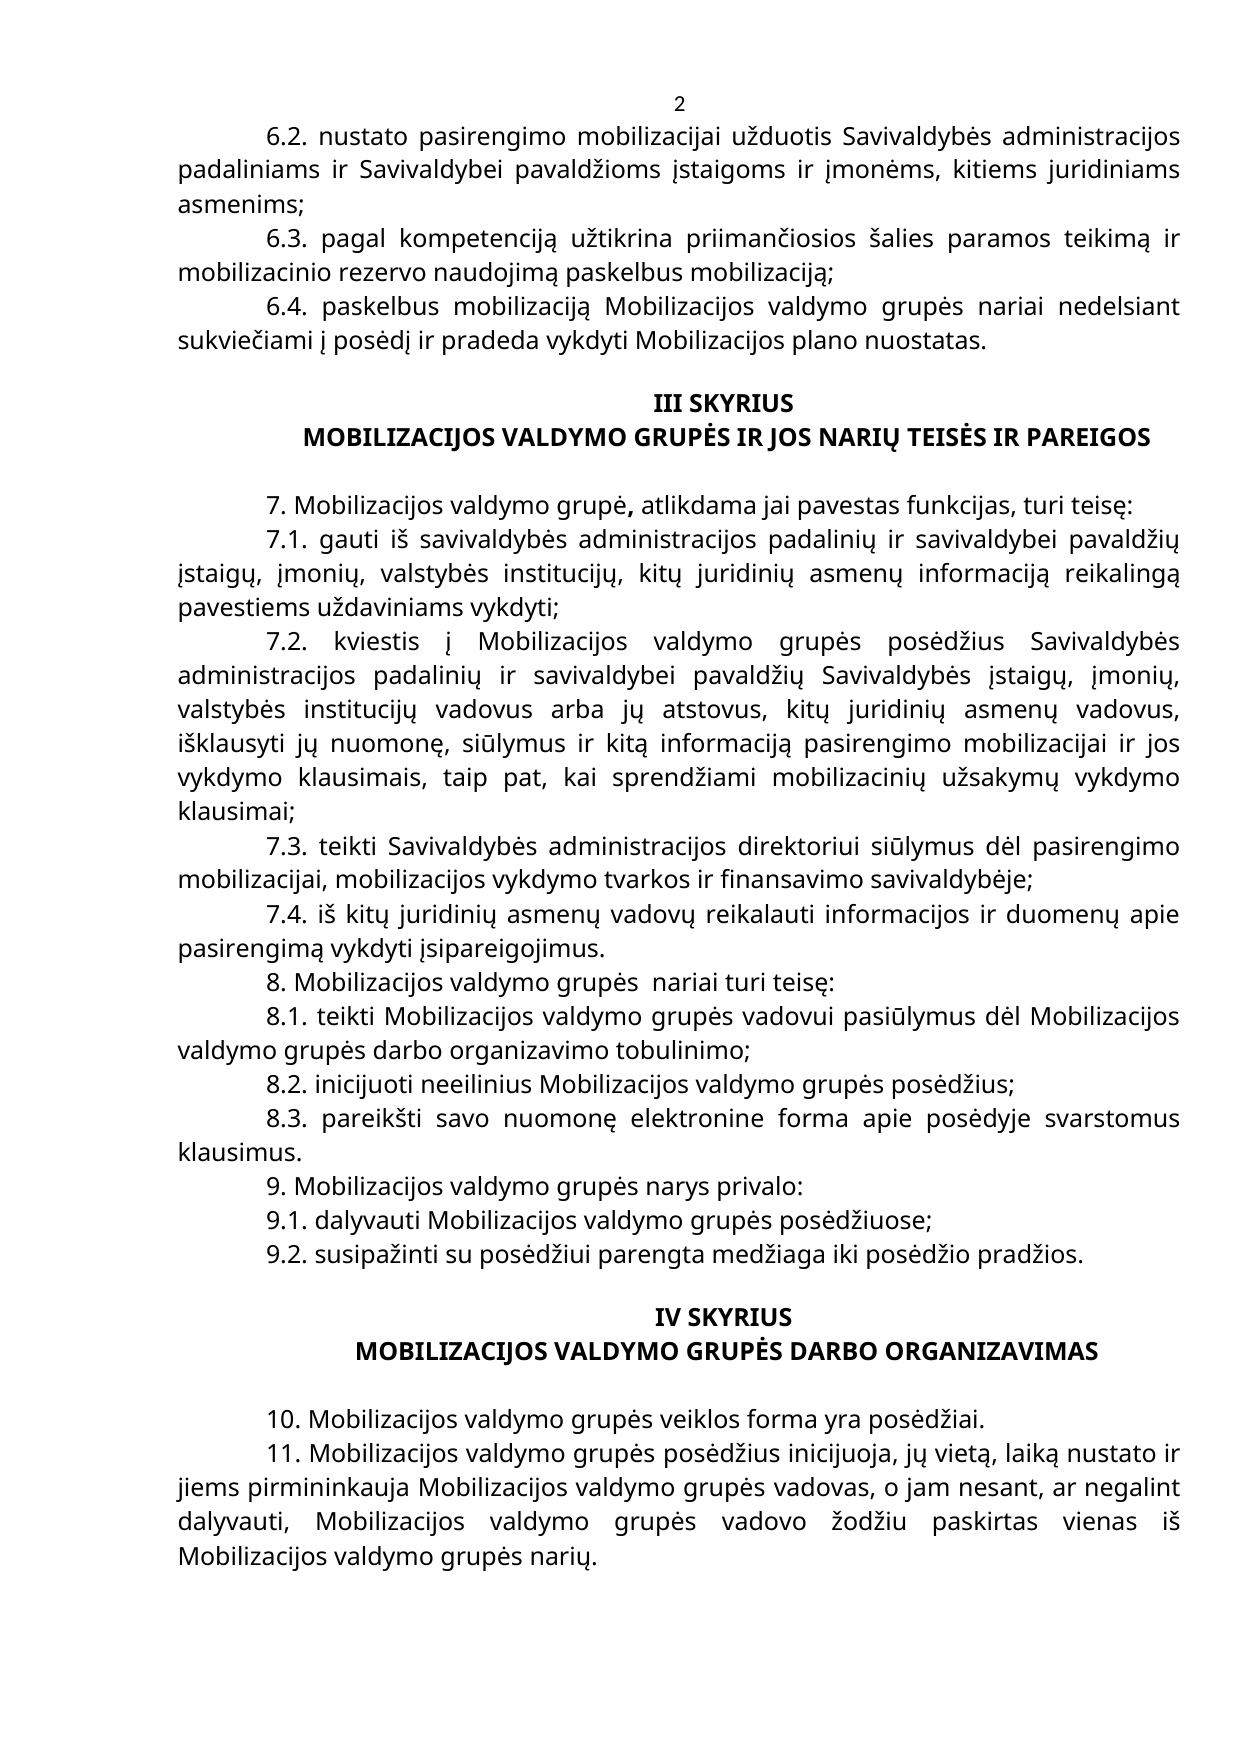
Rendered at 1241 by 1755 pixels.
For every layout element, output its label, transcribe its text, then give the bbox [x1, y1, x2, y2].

text 7.1. gauti iš savivaldybės administracijos padalinių ir savivaldybei pavaldžių įstaigų, įmonių, valstybės institucijų, kitų juridinių asmenų informaciją reikalingą pavestiems uždaviniams vykdyti; [177, 522, 1181, 624]
text 7.3. teikti Savivaldybės administracijos direktoriui siūlymus dėl pasirengimo mobilizacijai, mobilizacijos vykdymo tvarkos ir finansavimo savivaldybėje; [177, 828, 1181, 896]
text MOBILIZACIJOS valdymo grupės ir jos narių teisės ir pareigos [177, 419, 1181, 453]
text 7. Mobilizacijos valdymo grupė, atlikdama jai pavestas funkcijas, turi teisę: [177, 487, 1181, 522]
text 7.2. kviestis į Mobilizacijos valdymo grupės posėdžius Savivaldybės administracijos padalinių ir savivaldybei pavaldžių Savivaldybės įstaigų, įmonių, valstybės institucijų vadovus arba jų atstovus, kitų juridinių asmenų vadovus, išklausyti jų nuomonę, siūlymus ir kitą informaciją pasirengimo mobilizacijai ir jos vykdymo klausimais, taip pat, kai sprendžiami mobilizacinių užsakymų vykdymo klausimai; [177, 624, 1181, 828]
text 6.3. pagal kompetenciją užtikrina priimančiosios šalies paramos teikimą ir mobilizacinio rezervo naudojimą paskelbus mobilizaciją; [177, 220, 1181, 288]
text 8. Mobilizacijos valdymo grupės nariai turi teisę: [177, 964, 1181, 998]
text IV SKYRIUS [177, 1300, 1181, 1334]
text 6.2. nustato pasirengimo mobilizacijai užduotis Savivaldybės administracijos padaliniams ir Savivaldybei pavaldžioms įstaigoms ir įmonėms, kitiems juridiniams asmenims; [177, 118, 1181, 220]
text 8.2. inicijuoti neeilinius Mobilizacijos valdymo grupės posėdžius; [177, 1067, 1181, 1101]
text 8.1. teikti Mobilizacijos valdymo grupės vadovui pasiūlymus dėl Mobilizacijos valdymo grupės darbo organizavimo tobulinimo; [177, 998, 1181, 1067]
text 11. Mobilizacijos valdymo grupės posėdžius inicijuoja, jų vietą, laiką nustato ir jiems pirmininkauja Mobilizacijos valdymo grupės vadovas, o jam nesant, ar negalint dalyvauti, Mobilizacijos valdymo grupės vadovo žodžiu paskirtas vienas iš Mobilizacijos valdymo grupės narių. [177, 1436, 1181, 1572]
text 8.3. pareikšti savo nuomonę elektronine forma apie posėdyje svarstomus klausimus. [177, 1101, 1181, 1169]
text 7.4. iš kitų juridinių asmenų vadovų reikalauti informacijos ir duomenų apie pasirengimą vykdyti įsipareigojimus. [177, 896, 1181, 964]
text 10. Mobilizacijos valdymo grupės veiklos forma yra posėdžiai. [177, 1402, 1181, 1436]
text 9.1. dalyvauti Mobilizacijos valdymo grupės posėdžiuose; [177, 1203, 1181, 1237]
text MOBILIZACIJOS valdymo grupės DARBO ORGANIZAVIMAS [177, 1334, 1181, 1368]
text 9. Mobilizacijos valdymo grupės narys privalo: [177, 1169, 1181, 1203]
text 9.2. susipažinti su posėdžiui parengta medžiaga iki posėdžio pradžios. [177, 1237, 1181, 1271]
text III SKYRIUS [177, 385, 1181, 419]
text 6.4. paskelbus mobilizaciją Mobilizacijos valdymo grupės nariai nedelsiant sukviečiami į posėdį ir pradeda vykdyti Mobilizacijos plano nuostatas. [177, 288, 1181, 357]
